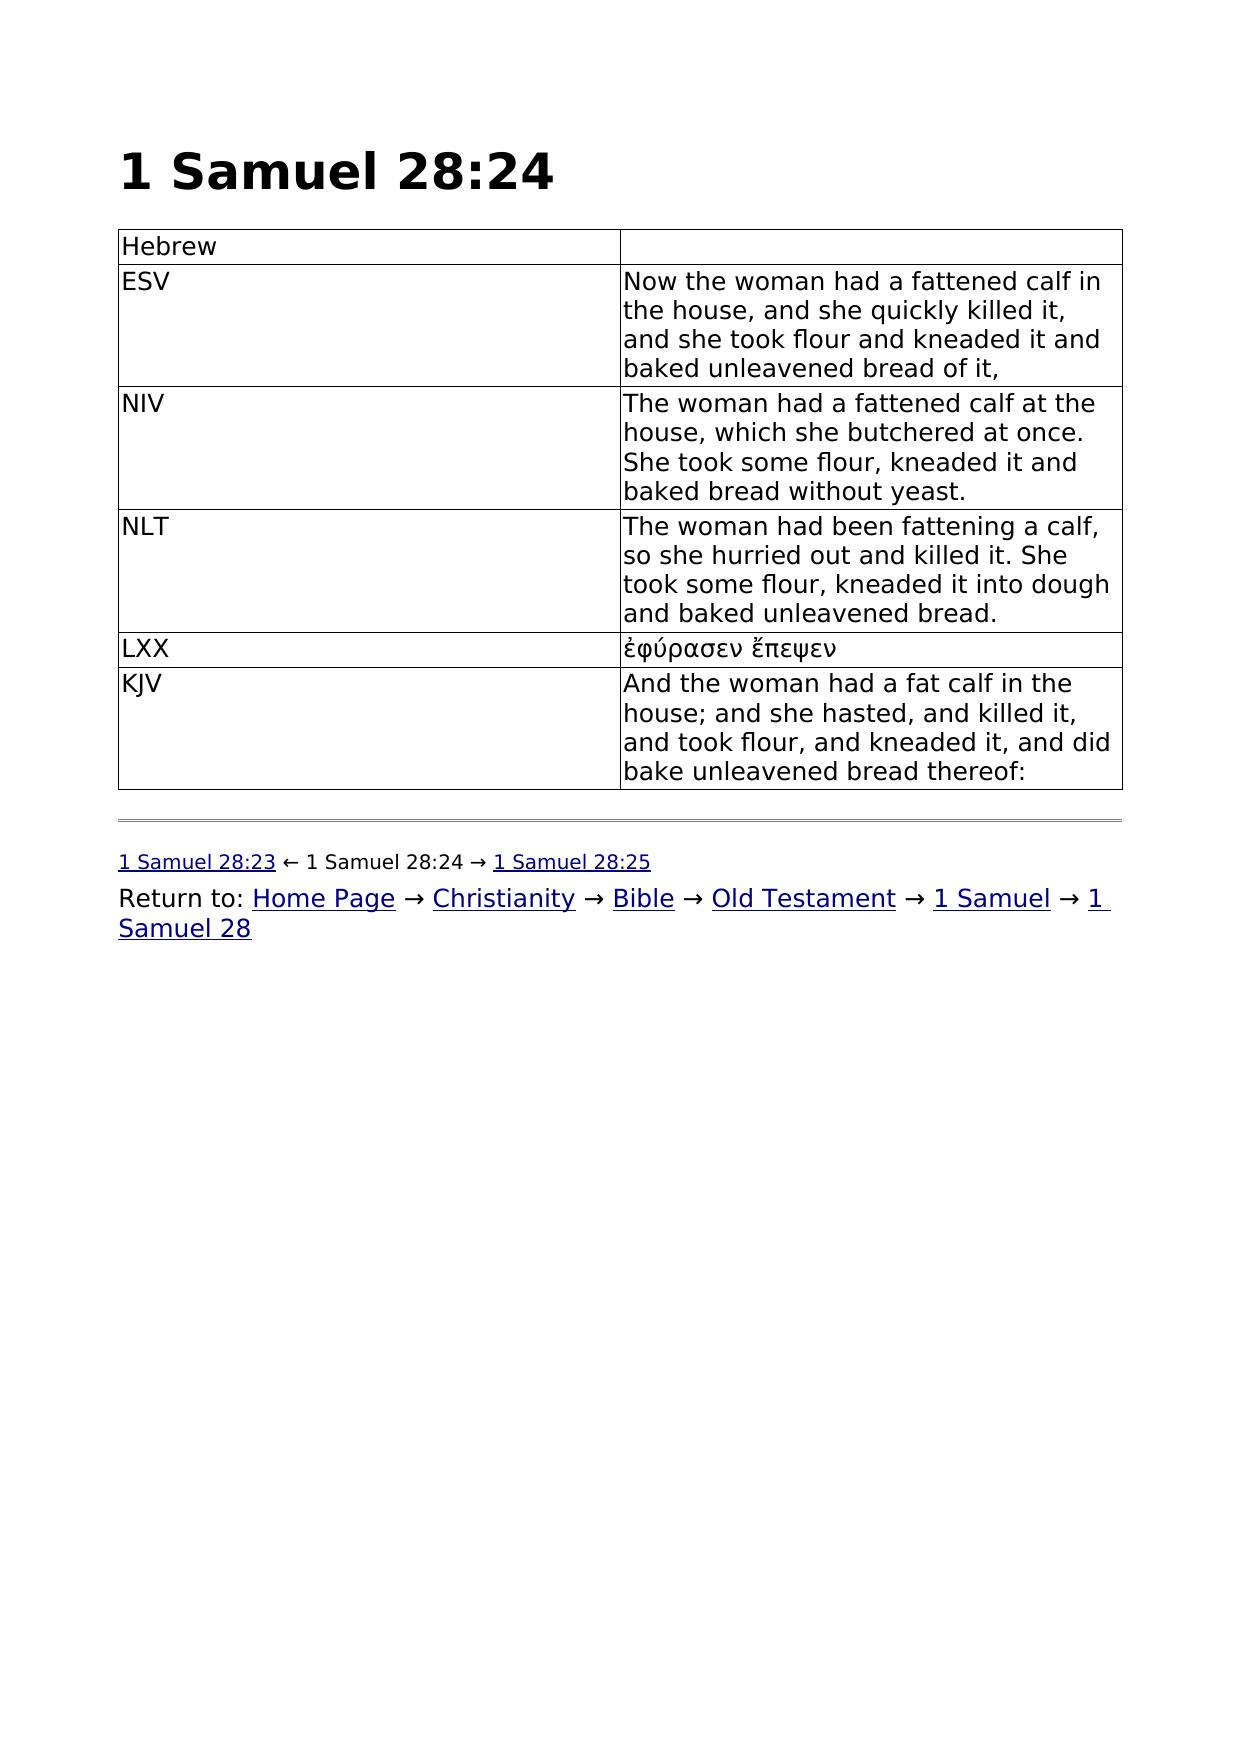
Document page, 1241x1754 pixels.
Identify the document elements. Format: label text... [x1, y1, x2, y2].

table_cell NLT [119, 510, 620, 632]
table_header Hebrew [119, 230, 620, 264]
table_header [621, 230, 1122, 264]
table_cell Now the woman had a fattened calf in the house, and she quickly killed it, and she took flour and kneaded it and baked unleavened bread of it, [621, 265, 1122, 386]
table_cell KJV [119, 668, 620, 789]
table_cell And the woman had a fat calf in the house; and she hasted, and killed it, and took flour, and kneaded it, and did bake unleavened bread thereof: [621, 668, 1122, 789]
table_cell LXX [119, 633, 620, 667]
text 1 Samuel 28:23 ← 1 Samuel 28:24 → 1 Samuel 28:25 [118, 851, 1122, 884]
table_cell ἐφύρασεν ἔπεψεν [621, 633, 1122, 667]
table_cell The woman had been fattening a calf, so she hurried out and killed it. She took some flour, kneaded it into dough and baked unleavened bread. [621, 510, 1122, 632]
table_cell The woman had a fattened calf at the house, which she butchered at once. She took some flour, kneaded it and baked bread without yeast. [621, 387, 1122, 509]
text Return to: Home Page → Christianity → Bible → Old Testament → 1 Samuel → 1 Samuel 28 [118, 884, 1122, 943]
table_cell NIV [119, 387, 620, 509]
subtitle 1 Samuel 28:24 [118, 143, 1122, 201]
table_cell ESV [119, 265, 620, 386]
